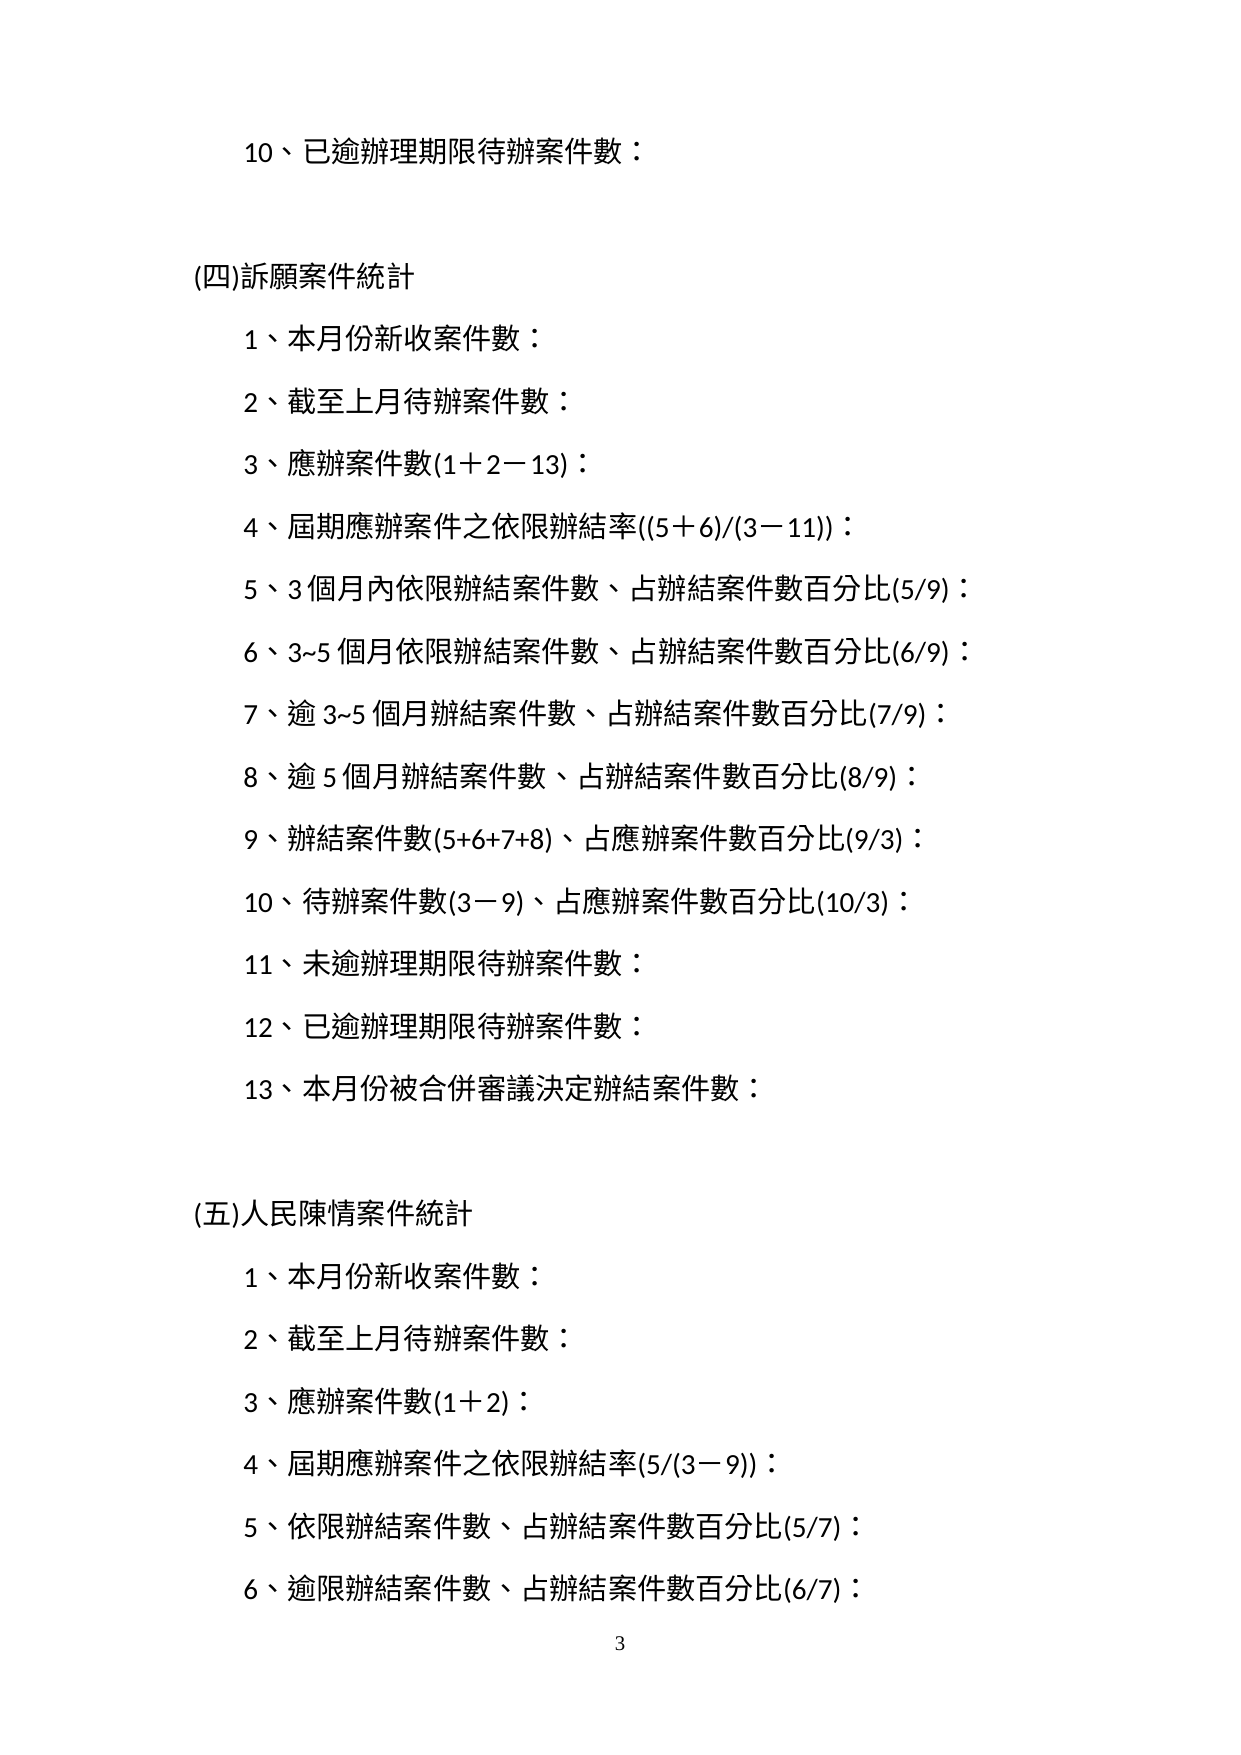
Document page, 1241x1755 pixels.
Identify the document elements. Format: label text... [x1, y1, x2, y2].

text 4、屆期應辦案件之依限辦結率(5/(3－9))： [243, 1420, 1122, 1483]
text 12、已逾辦理期限待辦案件數： [243, 983, 1122, 1045]
text 3、應辦案件數(1＋2－13)： [243, 420, 1122, 483]
text 6、3~5個月依限辦結案件數、占辦結案件數百分比(6/9)： [243, 608, 1122, 670]
text 6、逾限辦結案件數、占辦結案件數百分比(6/7)： [243, 1545, 1122, 1608]
text 1、本月份新收案件數： [243, 1233, 1122, 1295]
text 13、本月份被合併審議決定辦結案件數： [243, 1045, 1122, 1108]
text 11、未逾辦理期限待辦案件數： [243, 920, 1122, 983]
text 5、3個月內依限辦結案件數、占辦結案件數百分比(5/9)： [243, 545, 1122, 608]
text 7、逾3~5個月辦結案件數、占辦結案件數百分比(7/9)： [243, 670, 1122, 733]
text 10、待辦案件數(3－9)、占應辦案件數百分比(10/3)： [243, 858, 1122, 920]
text 4、屆期應辦案件之依限辦結率((5＋6)/(3－11))： [243, 483, 1122, 545]
text (五)人民陳情案件統計 [193, 1170, 1122, 1233]
text 2、截至上月待辦案件數： [243, 1295, 1122, 1358]
text 10、已逾辦理期限待辦案件數： [243, 108, 1122, 170]
text 9、辦結案件數(5+6+7+8)、占應辦案件數百分比(9/3)： [243, 795, 1122, 858]
text 1、本月份新收案件數： [243, 295, 1122, 358]
text 8、逾5個月辦結案件數、占辦結案件數百分比(8/9)： [243, 733, 1122, 795]
text 5、依限辦結案件數、占辦結案件數百分比(5/7)： [243, 1483, 1122, 1545]
text (四)訴願案件統計 [193, 233, 1122, 295]
text 2、截至上月待辦案件數： [243, 358, 1122, 420]
text 3、應辦案件數(1＋2)： [243, 1358, 1122, 1420]
